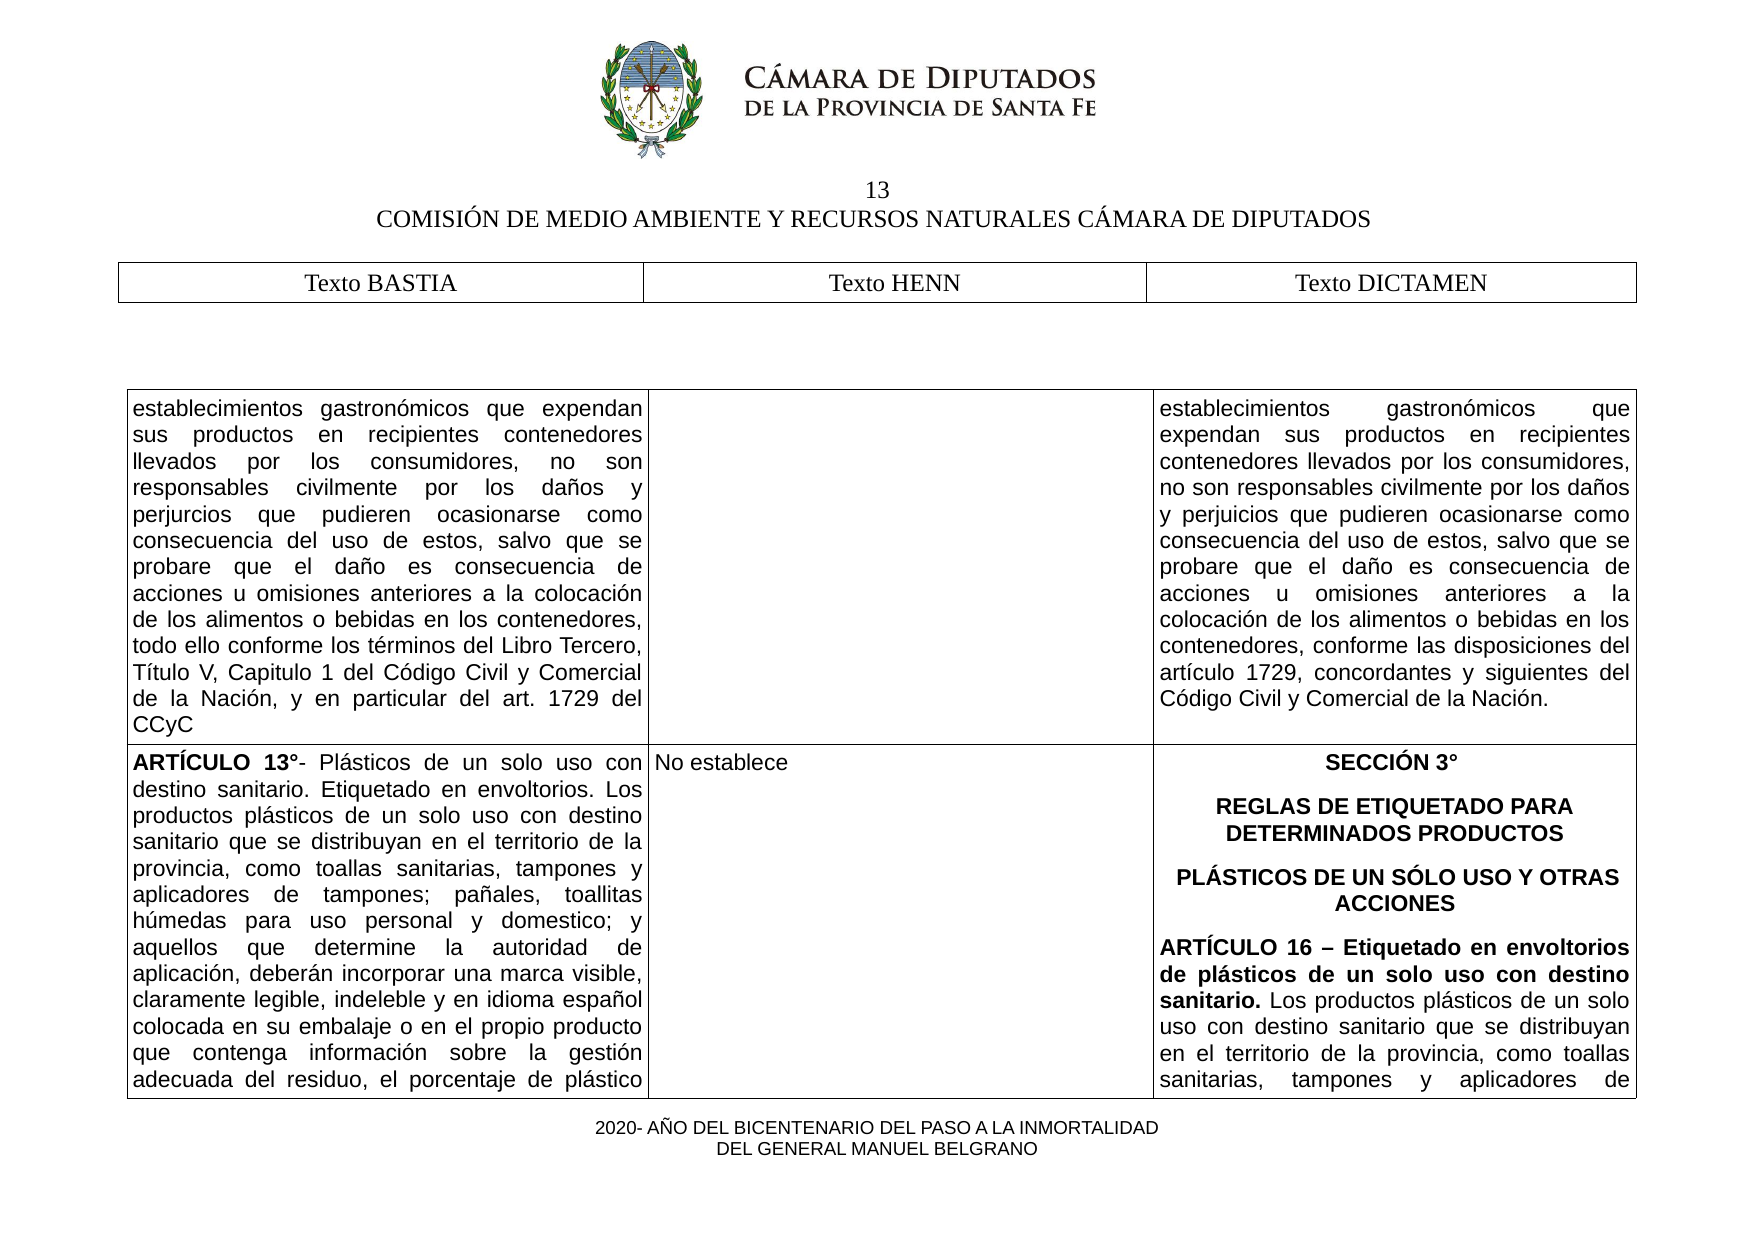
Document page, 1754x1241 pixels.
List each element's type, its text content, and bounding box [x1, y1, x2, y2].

table_cell No establece [649, 745, 1153, 1098]
table_cell Sección 3° Reglas de etiquetado para determinados productos plásticos de un sólo uso y Otras acciones ARTÍCULO 16 – Etiquetado en envoltorios de plásticos de un solo uso con destino sanitario. Los productos plásticos de un solo uso con destino sanitario que se distribuyan en el territorio de la provincia, como toallas sanitarias, tampones y aplicadores de [1154, 745, 1636, 1098]
table_cell establecimientos gastronómicos que expendan sus productos en recipientes contenedores llevados por los consumidores, no son responsables civilmente por los daños y perjurcios que pudieren ocasionarse como consecuencia del uso de estos, salvo que se probare que el daño es consecuencia de acciones u omisiones anteriores a la colocación de los alimentos o bebidas en los contenedores, todo ello conforme los términos del Libro Tercero, Título V, Capitulo 1 del Código Civil y Comercial de la Nación, y en particular del art. 1729 del CCyC [128, 390, 648, 743]
picture [600, 41, 1096, 163]
table_cell establecimientos gastronómicos que expendan sus productos en recipientes contenedores llevados por los consumidores, no son responsables civilmente por los daños y perjuicios que pudieren ocasionarse como consecuencia del uso de estos, salvo que se probare que el daño es consecuencia de acciones u omisiones anteriores a la colocación de los alimentos o bebidas en los contenedores, conforme las disposiciones del artículo 1729, concordantes y siguientes del Código Civil y Comercial de la Nación. [1154, 390, 1636, 743]
table_cell ARTÍCULO 13°- Plásticos de un solo uso con destino sanitario. Etiquetado en envoltorios. Los productos plásticos de un solo uso con destino sanitario que se distribuyan en el territorio de la provincia, como toallas sanitarias, tampones y aplicadores de tampones; pañales, toallitas húmedas para uso personal y domestico; y aquellos que determine la autoridad de aplicación, deberán incorporar una marca visible, claramente legible, indeleble y en idioma español colocada en su embalaje o en el propio producto que contenga información sobre la gestión adecuada del residuo, el porcentaje de plástico [128, 745, 648, 1098]
table_cell [649, 390, 1153, 743]
